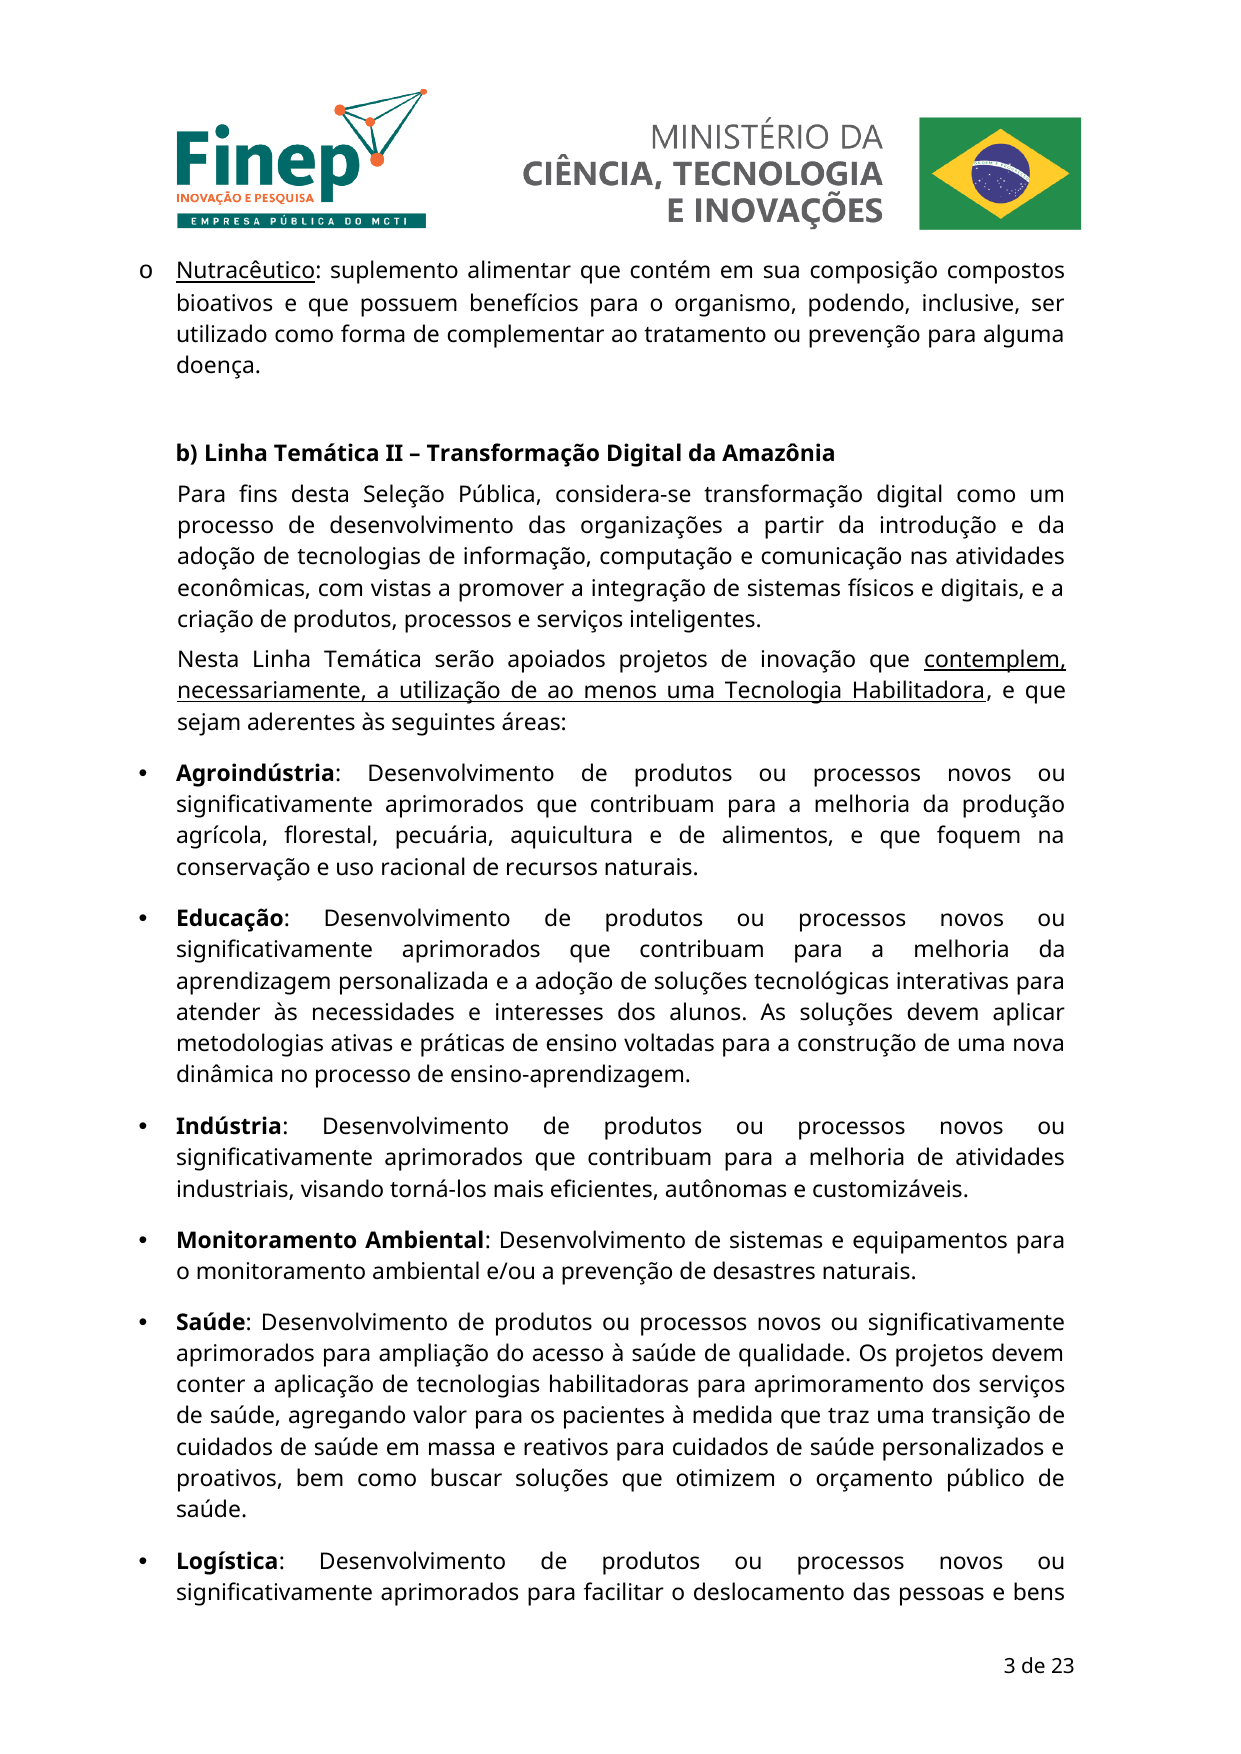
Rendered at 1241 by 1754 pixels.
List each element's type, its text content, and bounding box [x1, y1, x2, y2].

list Agroindústria: Desenvolvimento de produtos ou processos novos ou significativamente aprimorados que contribuam para a melhoria da produção agrícola, florestal, pecuária, aquicultura e de alimentos, e que foquem na conservação e uso racional de recursos naturais. [138, 757, 1066, 882]
subtitle b) Linha Temática II – Transformação Digital da Amazônia [175, 436, 1081, 468]
text Nesta Linha Temática serão apoiados projetos de inovação que contemplem, necessariamente, a utilização de ao menos uma Tecnologia Habilitadora, e que sejam aderentes às seguintes áreas: [177, 643, 1066, 737]
list Saúde: Desenvolvimento de produtos ou processos novos ou significativamente aprimorados para ampliação do acesso à saúde de qualidade. Os projetos devem conter a aplicação de tecnologias habilitadoras para aprimoramento dos serviços de saúde, agregando valor para os pacientes à medida que traz uma transição de cuidados de saúde em massa e reativos para cuidados de saúde personalizados e proativos, bem como buscar soluções que otimizem o orçamento público de saúde. [138, 1306, 1066, 1524]
list Indústria: Desenvolvimento de produtos ou processos novos ou significativamente aprimorados que contribuam para a melhoria de atividades industriais, visando torná-los mais eficientes, autônomas e customizáveis. [138, 1110, 1066, 1204]
list Nutracêutico: suplemento alimentar que contém em sua composição compostos bioativos e que possuem benefícios para o organismo, podendo, inclusive, ser utilizado como forma de complementar ao tratamento ou prevenção para alguma doença. [138, 254, 1066, 380]
list Monitoramento Ambiental: Desenvolvimento de sistemas e equipamentos para o monitoramento ambiental e/ou a prevenção de desastres naturais. [138, 1224, 1066, 1286]
text Para fins desta Seleção Pública, considera-se transformação digital como um processo de desenvolvimento das organizações a partir da introdução e da adoção de tecnologias de informação, computação e comunicação nas atividades econômicas, com vistas a promover a integração de sistemas físicos e digitais, e a criação de produtos, processos e serviços inteligentes. [177, 478, 1066, 634]
list Logística: Desenvolvimento de produtos ou processos novos ou significativamente aprimorados para facilitar o deslocamento das pessoas e bens [138, 1545, 1066, 1607]
list Educação: Desenvolvimento de produtos ou processos novos ou significativamente aprimorados que contribuam para a melhoria da aprendizagem personalizada e a adoção de soluções tecnológicas interativas para atender às necessidades e interesses dos alunos. As soluções devem aplicar metodologias ativas e práticas de ensino voltadas para a construção de uma nova dinâmica no processo de ensino-aprendizagem. [138, 902, 1066, 1090]
